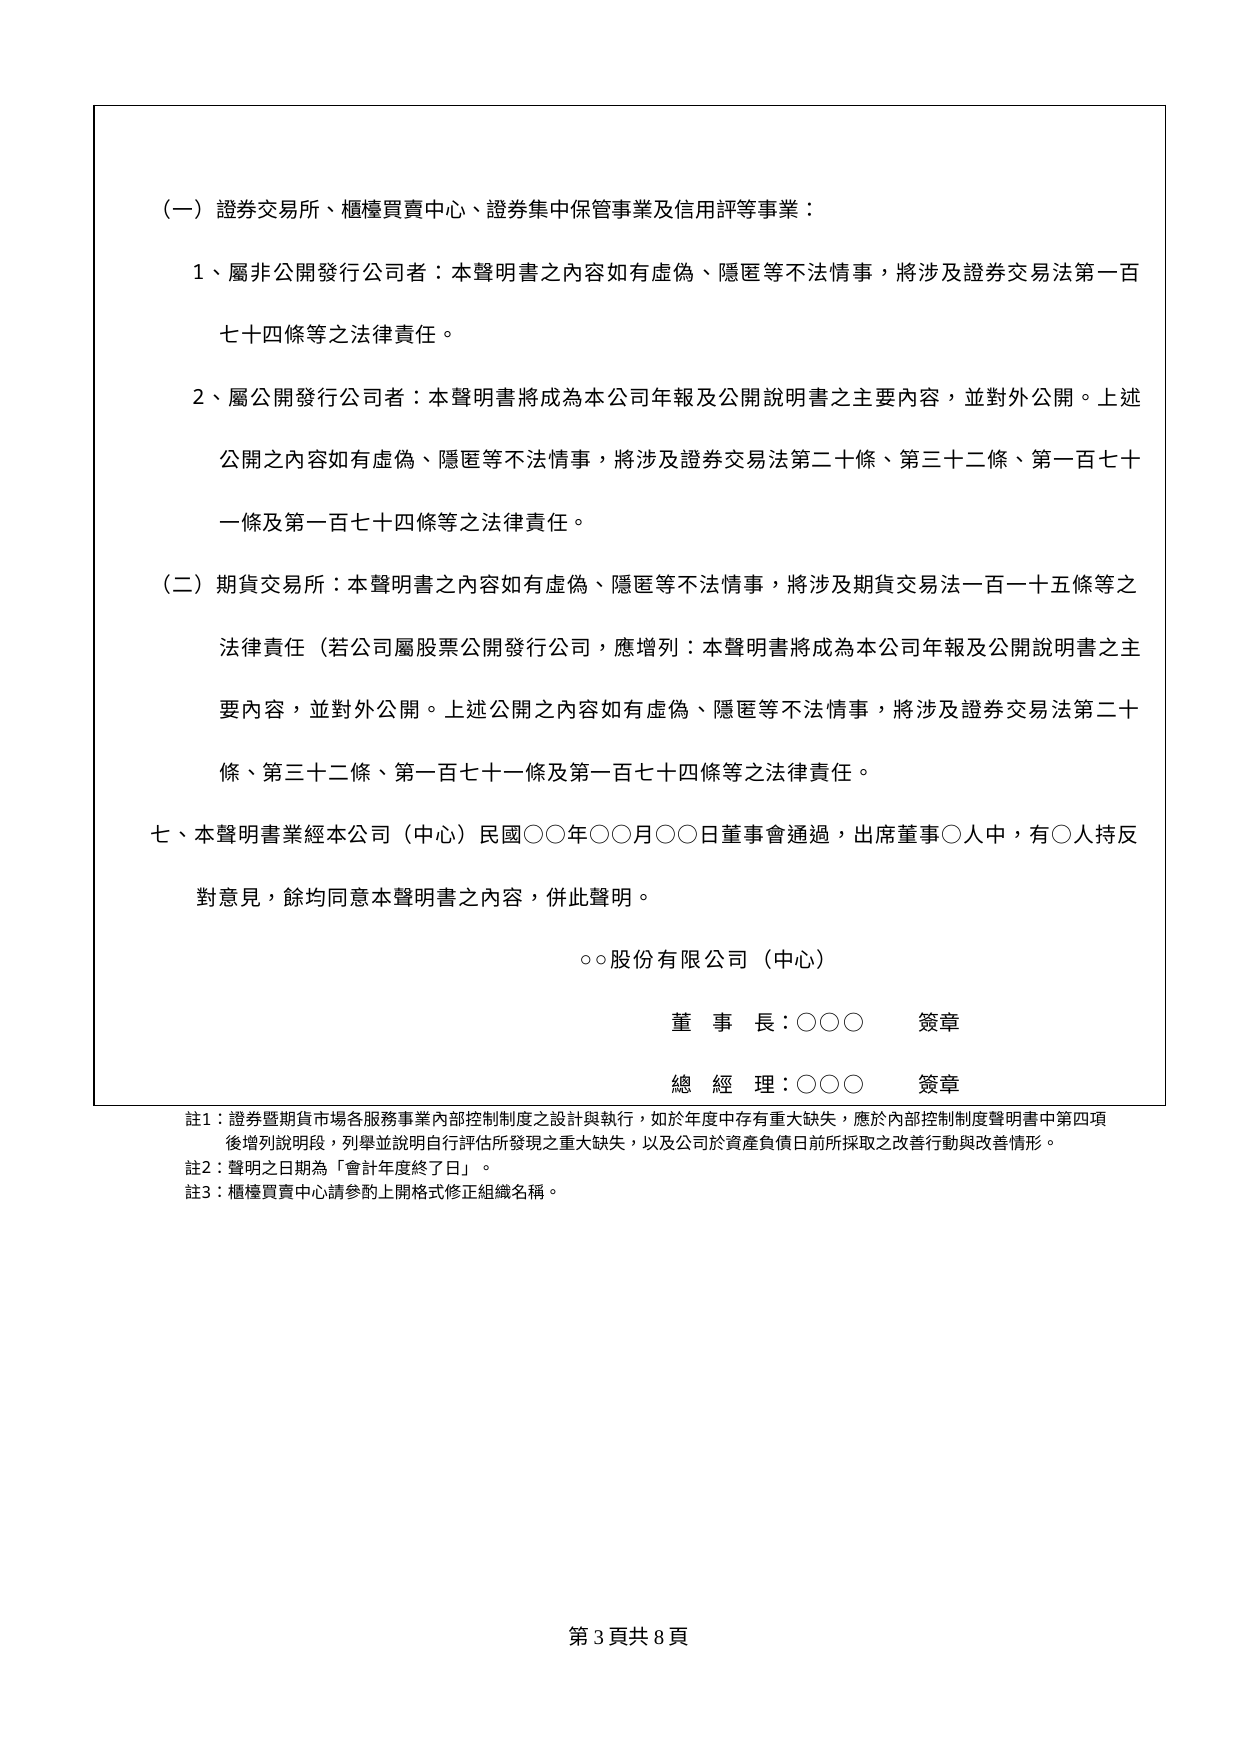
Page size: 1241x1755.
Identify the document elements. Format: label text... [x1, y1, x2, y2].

text 註1：證券暨期貨市場各服務事業內部控制制度之設計與執行，如於年度中存有重大缺失，應於內部控制制度聲明書中第四項後增列說明段，列舉並說明自行評估所發現之重大缺失，以及公司於資產負債日前所採取之改善行動與改善情形。 [184, 1106, 1107, 1154]
text 註2：聲明之日期為「會計年度終了日」。 [150, 1154, 1107, 1179]
table_header ○○股份有限公司（中心） 內部控制制度聲明書 日期： 年 月 日 本公司（中心）民國○○年度之內部控制制度，依據自行評估的結果，謹聲明如下： 一、本公司（中心）確知建立、實施和維護內部控制制度係本公司（中心）董事會及經理人之責任，本公司（中心）業已建立此一制度。其目的係在對營運之效果及效率(含獲利、績效及保障資產安全等）、報導具可靠性、及時性、透明性及符合相關規範暨相關法令規章之遵循等目標的達成，提供合理的確保。 二、 內部控制制度有其先天限制，不論設計如何完善，有效之內部控制制度亦僅能對上述三項目標之達成提供合理的確保；而且，由於環境、情況之改變，內部控制制度之有效性可能隨之改變。惟本公司（中心）之內部控制制度設有自我監督之機制，缺失一經辨認，本公司（中心）即採取更正之行動。 三、 本公司（中心）係依據「證券暨期貨市場各服務事業建立內部控制制度處理準則」（以下簡稱「處理準則」）規定之內部控制制度有效性之判斷項目，判斷內部控制制度之設計及執行是否有效。該「處理準則」所採用之內部控制制度判斷項目，係為依管理控制之過程，將內部控制制度劃分為五個組成要素：1.控制環境，2.風險評估，3.控制作業，4.資訊與溝通，及5.監督作業。每個組成要素又包括若干項目。前述項目請參見「處理準則」之規定。 四、 本公司（中心）業已採用上述內部控制制度判斷項目，評估內部控制制度之設計及執行的有效性。 五、本公司（中心）基於前項評估結果，認為本公司（中心）於民國○○年○○月○○日註2的內部控制制度（含對子公司之監督與管理），包括瞭解營運之效果及效率目標達成之程度、報導係屬可靠、及時、透明及符合相關規範暨相關法令規章之遵循有關的內部控制制度等之設計及執行係屬有效，其能合理確保上述目標之達成。 六、本聲明書之法律責任，請依公司性質及類別分別列示如下： （一）證券交易所、櫃檯買賣中心、證券集中保管事業及信用評等事業： 1、屬非公開發行公司者：本聲明書之內容如有虛偽、隱匿等不法情事，將涉及證券交易法第一百七十四條等之法律責任。 2、屬公開發行公司者：本聲明書將成為本公司年報及公開說明書之主要內容，並對外公開。上述公開之內容如有虛偽、隱匿等不法情事，將涉及證券交易法第二十條、第三十二條、第一百七十一條及第一百七十四條等之法律責任。 （二）期貨交易所：本聲明書之內容如有虛偽、隱匿等不法情事，將涉及期貨交易法一百一十五條等之法律責任（若公司屬股票公開發行公司，應增列：本聲明書將成為本公司年報及公開說明書之主要內容，並對外公開。上述公開之內容如有虛偽、隱匿等不法情事，將涉及證券交易法第二十條、第三十二條、第一百七十一條及第一百七十四條等之法律責任。 七、本聲明書業經本公司（中心）民國○○年○○月○○日董事會通過，出席董事○人中，有○人持反對意見，餘均同意本聲明書之內容，併此聲明。 ○○股份有限公司（中心） 董 事 長：○○○ 簽章 總 經 理：○○○ 簽章 [95, 106, 1165, 1104]
text 註3：櫃檯買賣中心請參酌上開格式修正組織名稱。 [150, 1179, 1107, 1203]
